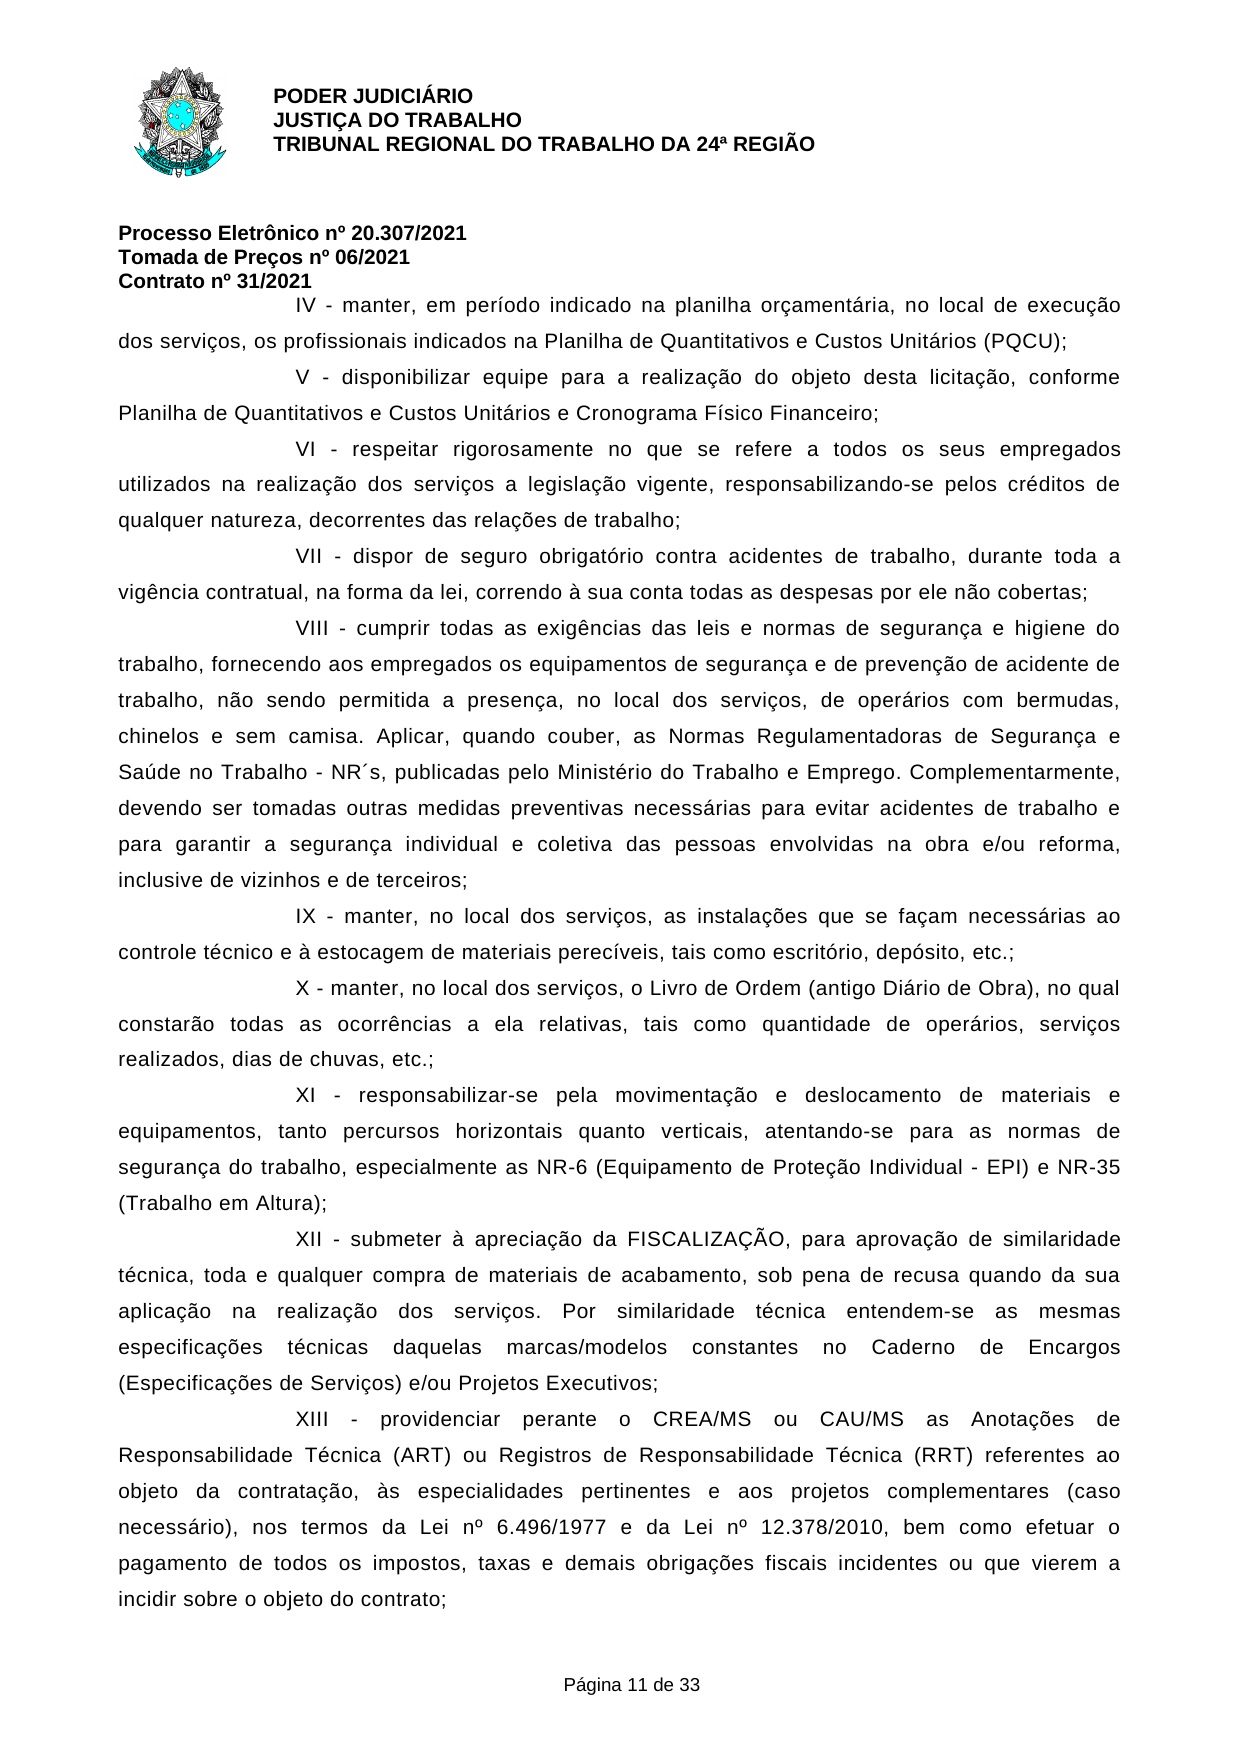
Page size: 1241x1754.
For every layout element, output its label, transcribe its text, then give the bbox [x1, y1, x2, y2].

text XI - responsabilizar-se pela movimentação e deslocamento de materiais e equipamentos, tanto percursos horizontais quanto verticais, atentando-se para as normas de segurança do trabalho, especialmente as NR-6 (Equipamento de Proteção Individual - EPI) e NR-35 (Trabalho em Altura); [118, 1083, 1122, 1215]
text XII - submeter à apreciação da FISCALIZAÇÃO, para aprovação de similaridade técnica, toda e qualquer compra de materiais de acabamento, sob pena de recusa quando da sua aplicação na realização dos serviços. Por similaridade técnica entendem-se as mesmas especificações técnicas daquelas marcas/modelos constantes no Caderno de Encargos (Especificações de Serviços) e/ou Projetos Executivos; [118, 1227, 1122, 1395]
text V - disponibilizar equipe para a realização do objeto desta licitação, conforme Planilha de Quantitativos e Custos Unitários e Cronograma Físico Financeiro; [118, 364, 1122, 424]
text VI - respeitar rigorosamente no que se refere a todos os seus empregados utilizados na realização dos serviços a legislação vigente, responsabilizando-se pelos créditos de qualquer natureza, decorrentes das relações de trabalho; [118, 436, 1122, 532]
text IV - manter, em período indicado na planilha orçamentária, no local de execução dos serviços, os profissionais indicados na Planilha de Quantitativos e Custos Unitários (PQCU); [118, 293, 1122, 352]
picture [133, 66, 228, 178]
text X - manter, no local dos serviços, o Livro de Ordem (antigo Diário de Obra), no qual constarão todas as ocorrências a ela relativas, tais como quantidade de operários, serviços realizados, dias de chuvas, etc.; [118, 975, 1122, 1071]
text IX - manter, no local dos serviços, as instalações que se façam necessárias ao controle técnico e à estocagem de materiais perecíveis, tais como escritório, depósito, etc.; [118, 903, 1122, 963]
text XIII - providenciar perante o CREA/MS ou CAU/MS as Anotações de Responsabilidade Técnica (ART) ou Registros de Responsabilidade Técnica (RRT) referentes ao objeto da contratação, às especialidades pertinentes e aos projetos complementares (caso necessário), nos termos da Lei nº 6.496/1977 e da Lei nº 12.378/2010, bem como efetuar o pagamento de todos os impostos, taxas e demais obrigações fiscais incidentes ou que vierem a incidir sobre o objeto do contrato; [118, 1407, 1122, 1610]
text VIII - cumprir todas as exigências das leis e normas de segurança e higiene do trabalho, fornecendo aos empregados os equipamentos de segurança e de prevenção de acidente de trabalho, não sendo permitida a presença, no local dos serviços, de operários com bermudas, chinelos e sem camisa. Aplicar, quando couber, as Normas Regulamentadoras de Segurança e Saúde no Trabalho - NR´s, publicadas pelo Ministério do Trabalho e Emprego. Complementarmente, devendo ser tomadas outras medidas preventivas necessárias para evitar acidentes de trabalho e para garantir a segurança individual e coletiva das pessoas envolvidas na obra e/ou reforma, inclusive de vizinhos e de terceiros; [118, 616, 1122, 892]
text VII - dispor de seguro obrigatório contra acidentes de trabalho, durante toda a vigência contratual, na forma da lei, correndo à sua conta todas as despesas por ele não cobertas; [118, 544, 1122, 604]
